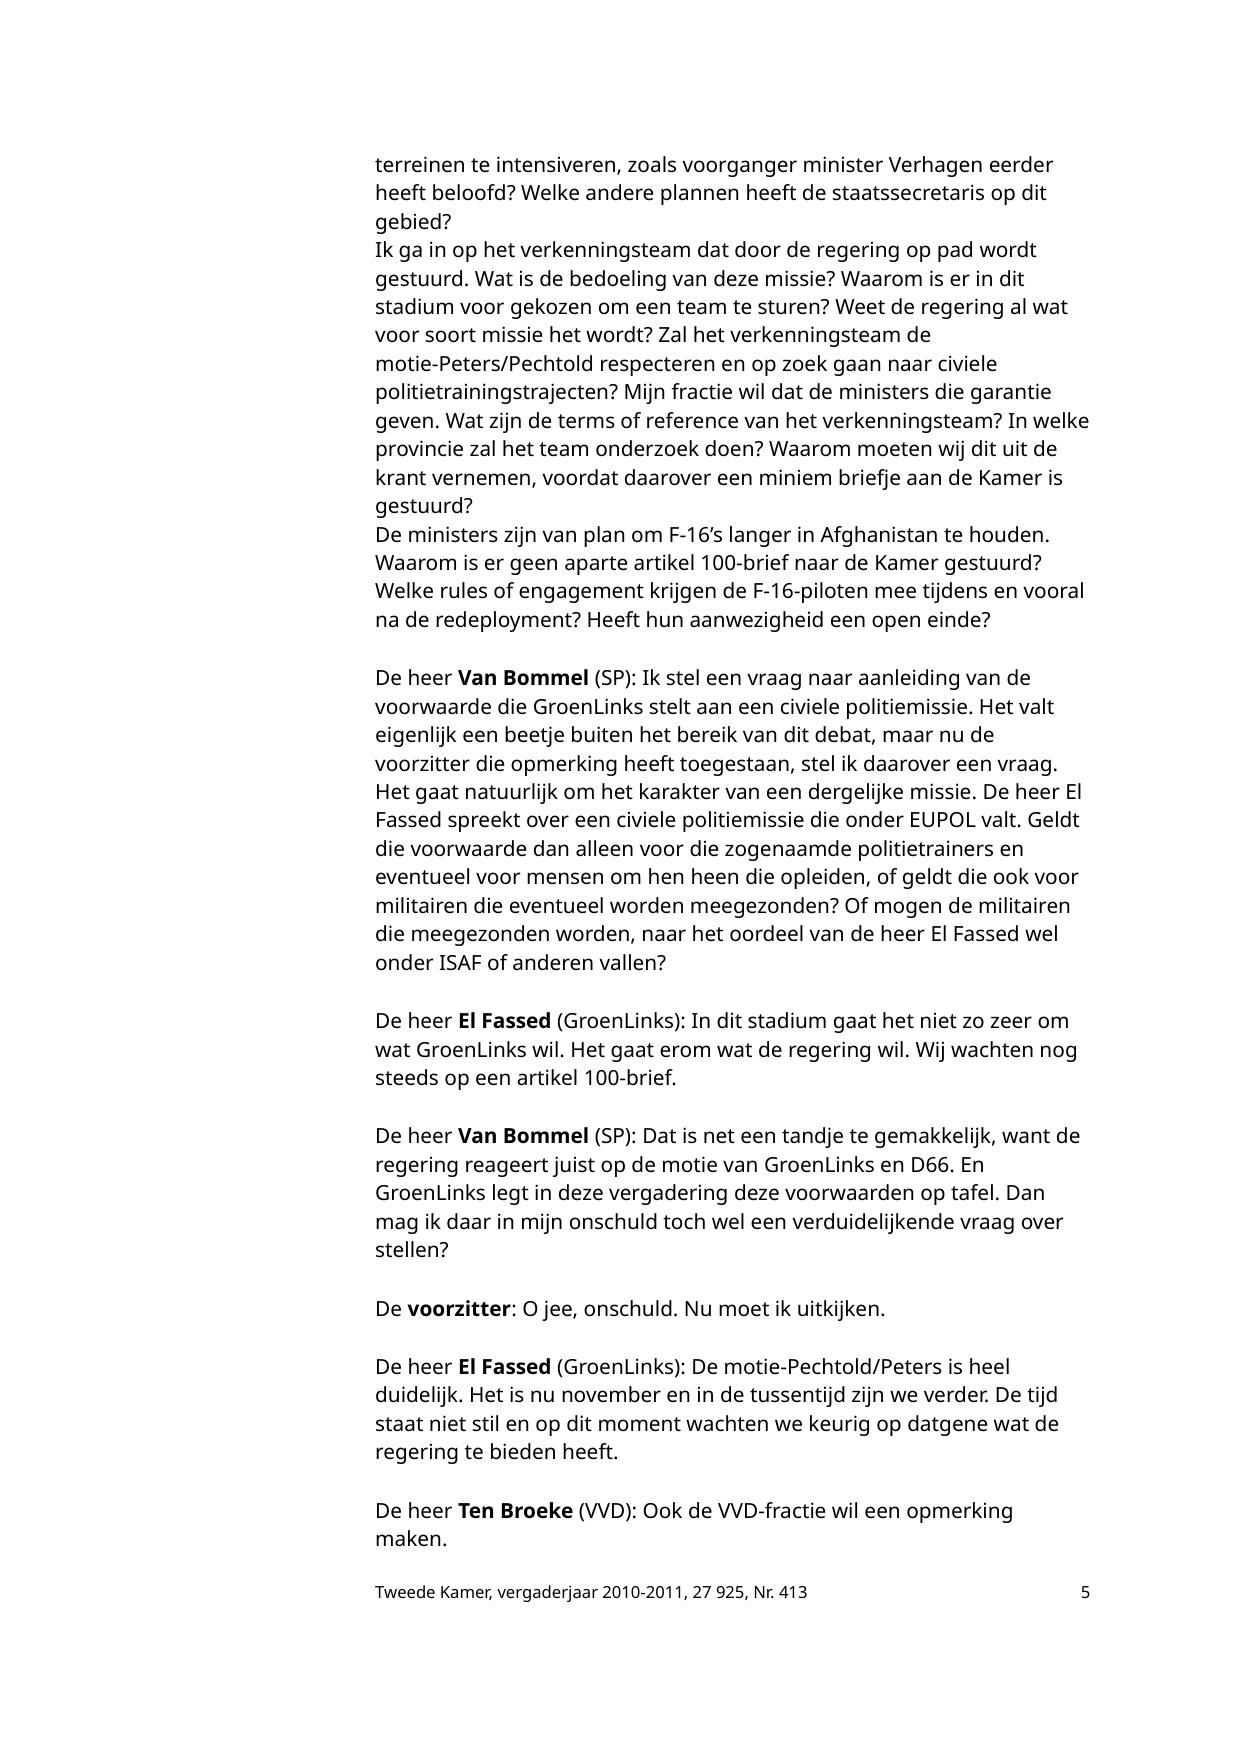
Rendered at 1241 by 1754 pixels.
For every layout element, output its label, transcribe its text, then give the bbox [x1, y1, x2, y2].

text De ministers zijn van plan om F-16’s langer in Afghanistan te houden. Waarom is er geen aparte artikel 100-brief naar de Kamer gestuurd? Welke rules of engagement krijgen de F-16-piloten mee tijdens en vooral na de redeployment? Heeft hun aanwezigheid een open einde? [375, 520, 1090, 633]
text Ik ga in op het verkenningsteam dat door de regering op pad wordt gestuurd. Wat is de bedoeling van deze missie? Waarom is er in dit stadium voor gekozen om een team te sturen? Weet de regering al wat voor soort missie het wordt? Zal het verkenningsteam de motie-Peters/Pechtold respecteren en op zoek gaan naar civiele politietrainingstrajecten? Mijn fractie wil dat de ministers die garantie geven. Wat zijn de terms of reference van het verkenningsteam? In welke provincie zal het team onderzoek doen? Waarom moeten wij dit uit de krant vernemen, voordat daarover een miniem briefje aan de Kamer is gestuurd? [375, 235, 1090, 520]
text De heer Van Bommel (SP): Dat is net een tandje te gemakkelijk, want de regering reageert juist op de motie van GroenLinks en D66. En GroenLinks legt in deze vergadering deze voorwaarden op tafel. Dan mag ik daar in mijn onschuld toch wel een verduidelijkende vraag over stellen? [375, 1122, 1090, 1264]
text De heer El Fassed (GroenLinks): De motie-Pechtold/Peters is heel duidelijk. Het is nu november en in de tussentijd zijn we verder. De tijd staat niet stil en op dit moment wachten we keurig op datgene wat de regering te bieden heeft. [375, 1352, 1090, 1466]
text terreinen te intensiveren, zoals voorganger minister Verhagen eerder heeft beloofd? Welke andere plannen heeft de staatssecretaris op dit gebied? [375, 150, 1090, 235]
text De voorzitter: O jee, onschuld. Nu moet ik uitkijken. [375, 1294, 1090, 1322]
text De heer Van Bommel (SP): Ik stel een vraag naar aanleiding van de voorwaarde die GroenLinks stelt aan een civiele politiemissie. Het valt eigenlijk een beetje buiten het bereik van dit debat, maar nu de voorzitter die opmerking heeft toegestaan, stel ik daarover een vraag. Het gaat natuurlijk om het karakter van een dergelijke missie. De heer El Fassed spreekt over een civiele politiemissie die onder EUPOL valt. Geldt die voorwaarde dan alleen voor die zogenaamde politietrainers en eventueel voor mensen om hen heen die opleiden, of geldt die ook voor militairen die eventueel worden meegezonden? Of mogen de militairen die meegezonden worden, naar het oordeel van de heer El Fassed wel onder ISAF of anderen vallen? [375, 663, 1090, 976]
text De heer Ten Broeke (VVD): Ook de VVD-fractie wil een opmerking maken. [375, 1496, 1090, 1553]
text De heer El Fassed (GroenLinks): In dit stadium gaat het niet zo zeer om wat GroenLinks wil. Het gaat erom wat de regering wil. Wij wachten nog steeds op een artikel 100-brief. [375, 1006, 1090, 1092]
